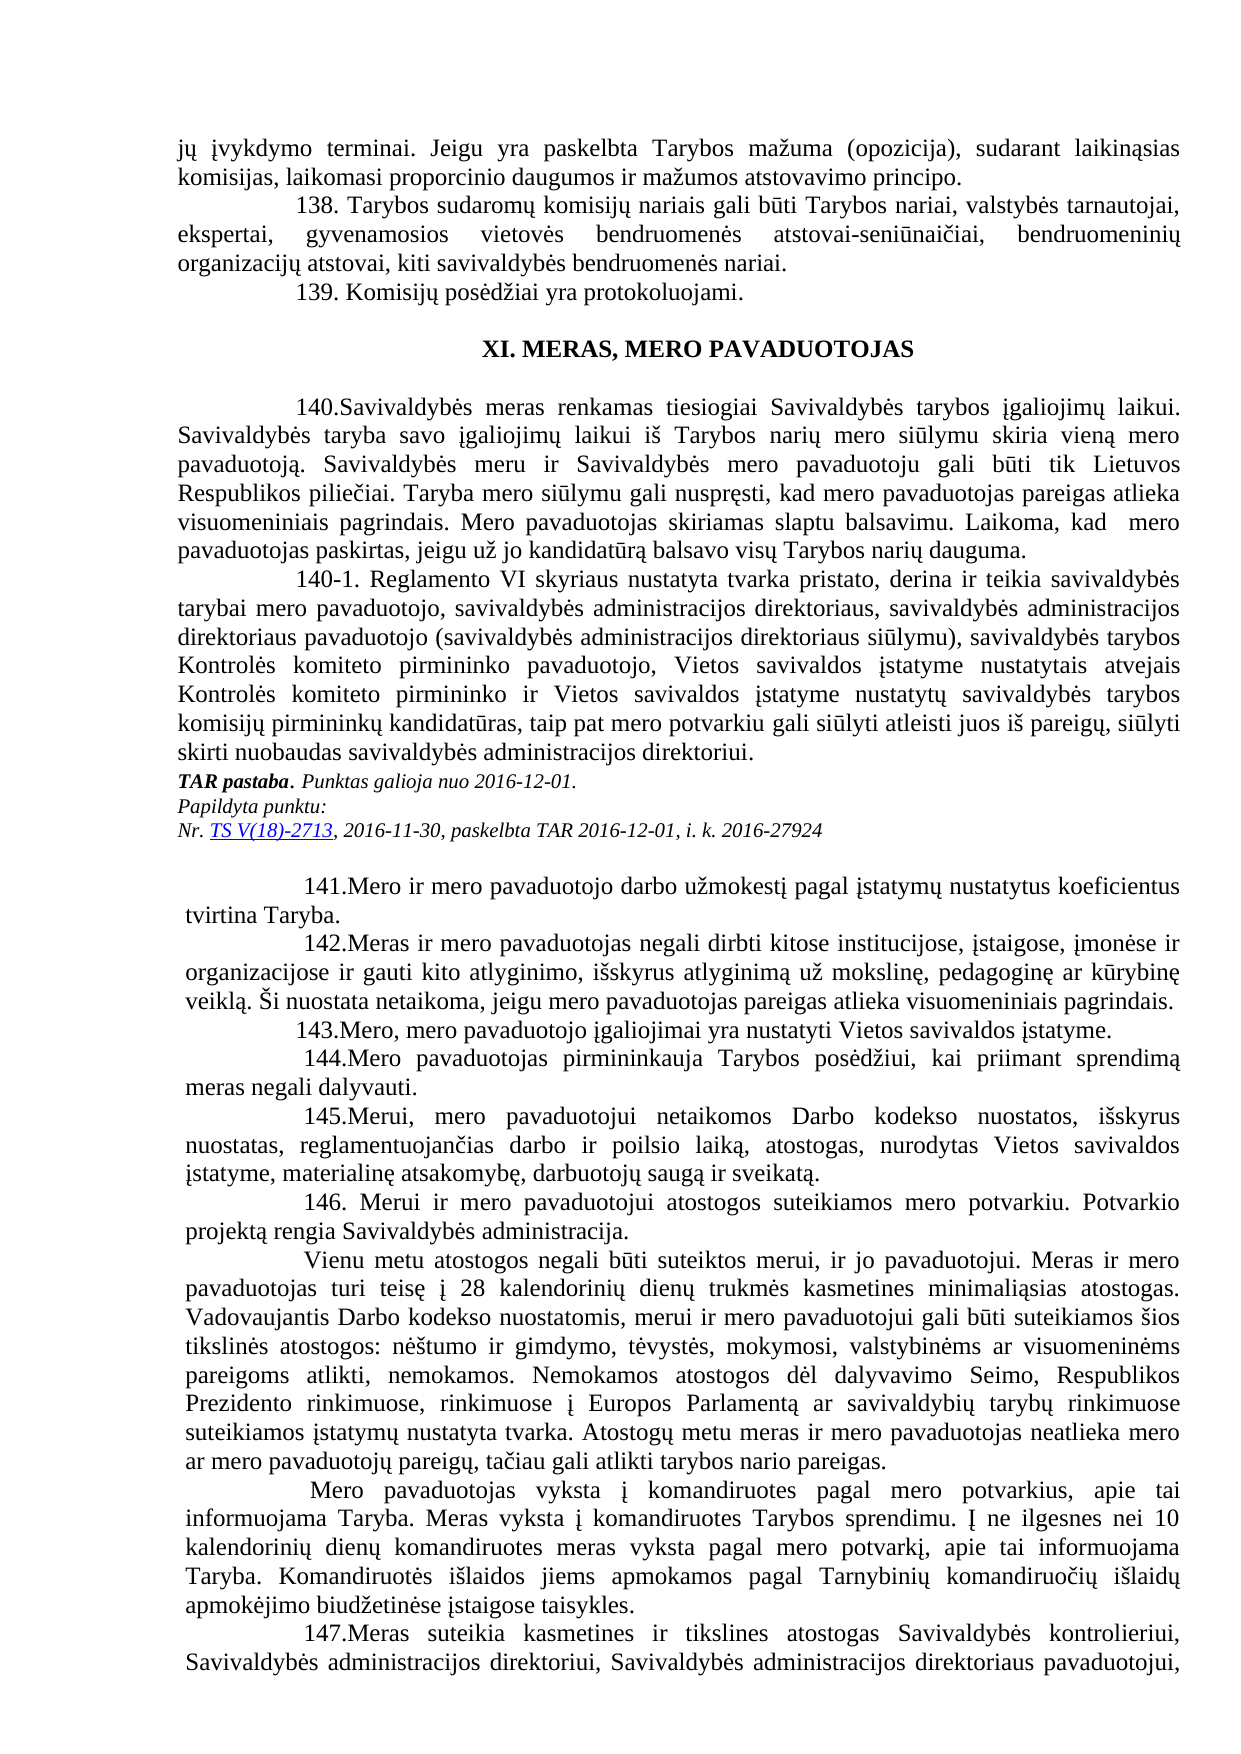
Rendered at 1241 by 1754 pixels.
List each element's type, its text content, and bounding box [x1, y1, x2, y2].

text XI. MERAS, MERO PAVADUOTOJAS [215, 334, 1181, 363]
text Papildyta punktu: [177, 794, 1181, 818]
text 145.Merui, mero pavaduotojui netaikomos Darbo kodekso nuostatos, išskyrus nuostatas, reglamentuojančias darbo ir poilsio laiką, atostogas, nurodytas Vietos savivaldos įstatyme, materialinę atsakomybę, darbuotojų saugą ir sveikatą. [185, 1101, 1181, 1187]
text 144.Mero pavaduotojas pirmininkauja Tarybos posėdžiui, kai priimant sprendimą meras negali dalyvauti. [185, 1043, 1181, 1101]
text 143.Mero, mero pavaduotojo įgaliojimai yra nustatyti Vietos savivaldos įstatyme. [177, 1015, 1181, 1043]
text 146. Merui ir mero pavaduotojui atostogos suteikiamos mero potvarkiu. Potvarkio projektą rengia Savivaldybės administracija. [185, 1187, 1181, 1245]
text Mero pavaduotojas vyksta į komandiruotes pagal mero potvarkius, apie tai informuojama Taryba. Meras vyksta į komandiruotes Tarybos sprendimu. Į ne ilgesnes nei 10 kalendorinių dienų komandiruotes meras vyksta pagal mero potvarkį, apie tai informuojama Taryba. Komandiruotės išlaidos jiems apmokamos pagal Tarnybinių komandiruočių išlaidų apmokėjimo biudžetinėse įstaigose taisykles. [185, 1475, 1181, 1618]
text 141.Mero ir mero pavaduotojo darbo užmokestį pagal įstatymų nustatytus koeficientus tvirtina Taryba. [185, 871, 1181, 928]
text jų įvykdymo terminai. Jeigu yra paskelbta Tarybos mažuma (opozicija), sudarant laikinąsias komisijas, laikomasi proporcinio daugumos ir mažumos atstovavimo principo. [177, 133, 1181, 190]
text 142.Meras ir mero pavaduotojas negali dirbti kitose institucijose, įstaigose, įmonėse ir organizacijose ir gauti kito atlyginimo, išskyrus atlyginimą už mokslinę, pedagoginę ar kūrybinę veiklą. Ši nuostata netaikoma, jeigu mero pavaduotojas pareigas atlieka visuomeniniais pagrindais. [185, 928, 1181, 1015]
text 138. Tarybos sudaromų komisijų nariais gali būti Tarybos nariai, valstybės tarnautojai, ekspertai, gyvenamosios vietovės bendruomenės atstovai-seniūnaičiai, bendruomeninių organizacijų atstovai, kiti savivaldybės bendruomenės nariai. [177, 190, 1181, 277]
text Nr. TS V(18)-2713, 2016-11-30, paskelbta TAR 2016-12-01, i. k. 2016-27924 [177, 818, 1181, 842]
text 140-1. Reglamento VI skyriaus nustatyta tvarka pristato, derina ir teikia savivaldybės tarybai mero pavaduotojo, savivaldybės administracijos direktoriaus, savivaldybės administracijos direktoriaus pavaduotojo (savivaldybės administracijos direktoriaus siūlymu), savivaldybės tarybos Kontrolės komiteto pirmininko pavaduotojo, Vietos savivaldos įstatyme nustatytais atvejais Kontrolės komiteto pirmininko ir Vietos savivaldos įstatyme nustatytų savivaldybės tarybos komisijų pirmininkų kandidatūras, taip pat mero potvarkiu gali siūlyti atleisti juos iš pareigų, siūlyti skirti nuobaudas savivaldybės administracijos direktoriui. [177, 564, 1181, 765]
text TAR pastaba. Punktas galioja nuo 2016-12-01. [177, 765, 1181, 794]
text Vienu metu atostogos negali būti suteiktos merui, ir jo pavaduotojui. Meras ir mero pavaduotojas turi teisę į 28 kalendorinių dienų trukmės kasmetines minimaliąsias atostogas. Vadovaujantis Darbo kodekso nuostatomis, merui ir mero pavaduotojui gali būti suteikiamos šios tikslinės atostogos: nėštumo ir gimdymo, tėvystės, mokymosi, valstybinėms ar visuomeninėms pareigoms atlikti, nemokamos. Nemokamos atostogos dėl dalyvavimo Seimo, Respublikos Prezidento rinkimuose, rinkimuose į Europos Parlamentą ar savivaldybių tarybų rinkimuose suteikiamos įstatymų nustatyta tvarka. Atostogų metu meras ir mero pavaduotojas neatlieka mero ar mero pavaduotojų pareigų, tačiau gali atlikti tarybos nario pareigas. [185, 1245, 1181, 1475]
text 147.Meras suteikia kasmetines ir tikslines atostogas Savivaldybės kontrolieriui, Savivaldybės administracijos direktoriui, Savivaldybės administracijos direktoriaus pavaduotojui, [185, 1618, 1181, 1676]
text 139. Komisijų posėdžiai yra protokoluojami. [177, 277, 1181, 305]
text 140.Savivaldybės meras renkamas tiesiogiai Savivaldybės tarybos įgaliojimų laikui. Savivaldybės taryba savo įgaliojimų laikui iš Tarybos narių mero siūlymu skiria vieną mero pavaduotoją. Savivaldybės meru ir Savivaldybės mero pavaduotoju gali būti tik Lietuvos Respublikos piliečiai. Taryba mero siūlymu gali nuspręsti, kad mero pavaduotojas pareigas atlieka visuomeniniais pagrindais. Mero pavaduotojas skiriamas slaptu balsavimu. Laikoma, kad mero pavaduotojas paskirtas, jeigu už jo kandidatūrą balsavo visų Tarybos narių dauguma. [177, 392, 1181, 564]
